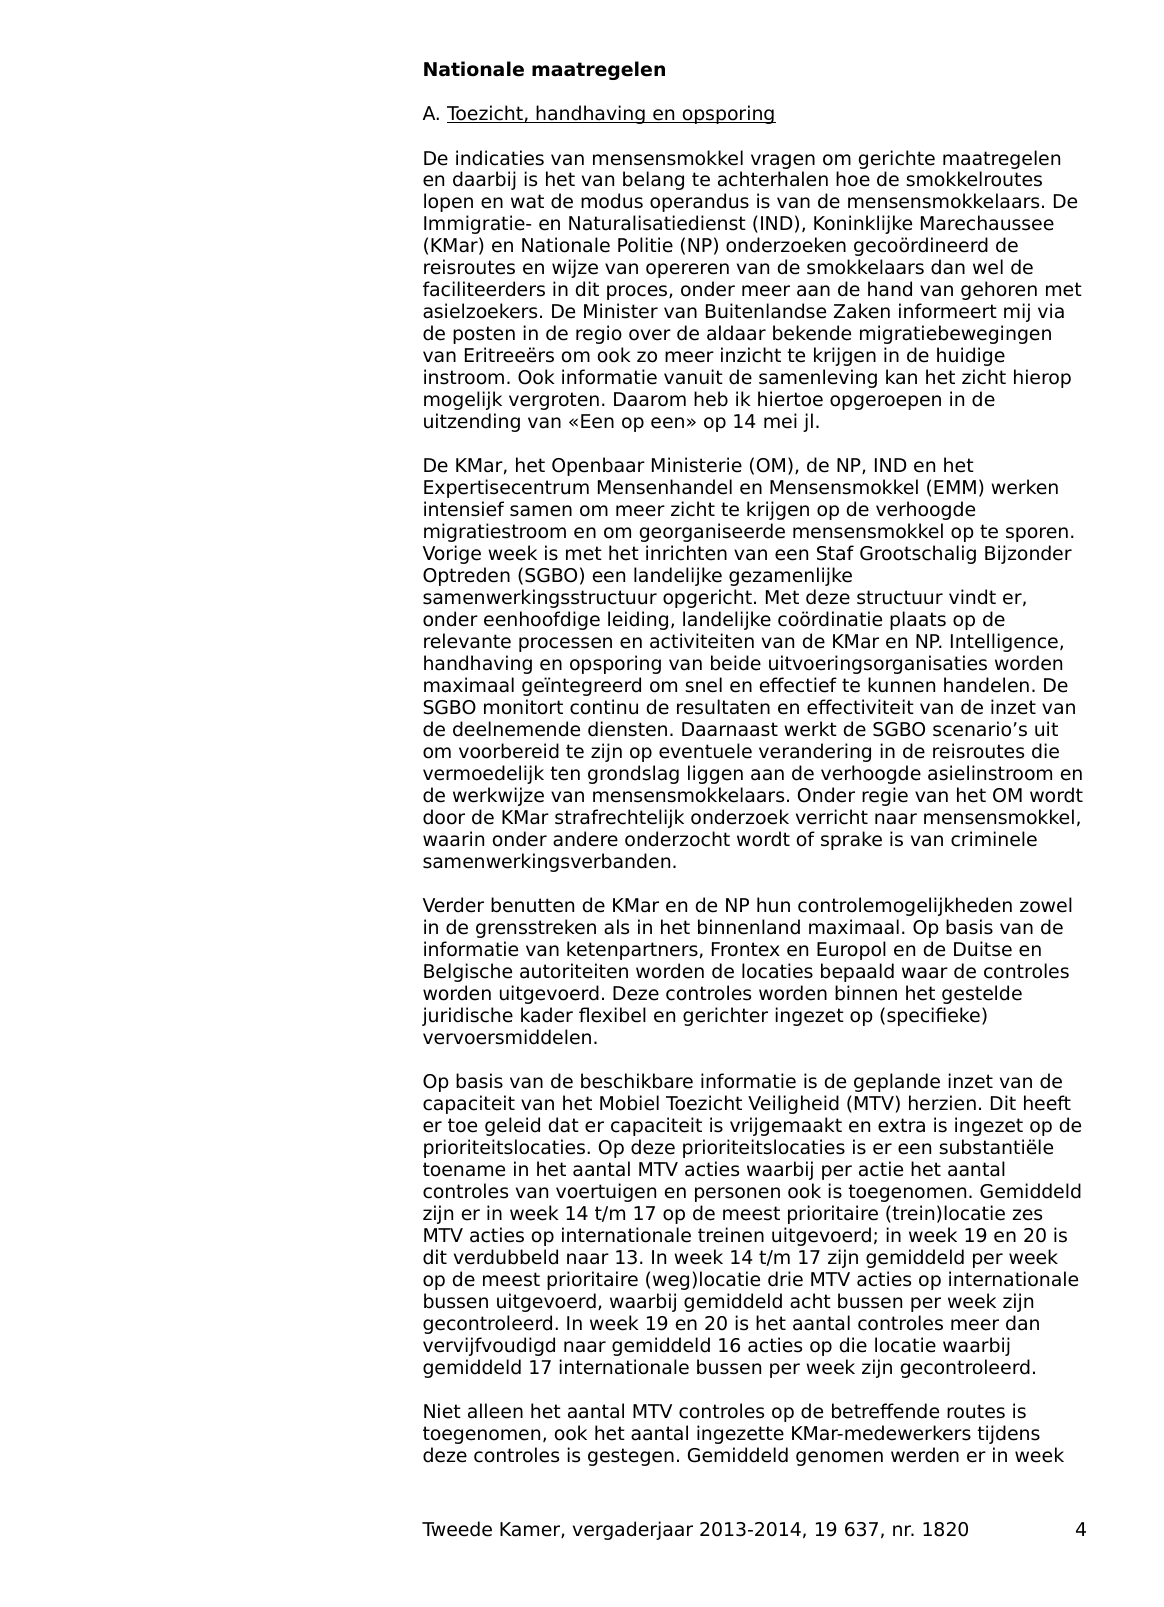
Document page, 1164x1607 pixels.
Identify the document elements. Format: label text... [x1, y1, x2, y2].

text Niet alleen het aantal MTV controles op de betreffende routes is toegenomen, ook het aantal ingezette KMar-medewerkers tijdens deze controles is gestegen. Gemiddeld genomen werden er in week [422, 1401, 1087, 1467]
text Verder benutten de KMar en de NP hun controlemogelijkheden zowel in de grensstreken als in het binnenland maximaal. Op basis van de informatie van ketenpartners, Frontex en Europol en de Duitse en Belgische autoriteiten worden de locaties bepaald waar de controles worden uitgevoerd. Deze controles worden binnen het gestelde juridische kader flexibel en gerichter ingezet op (specifieke) vervoersmiddelen. [422, 895, 1087, 1049]
subtitle Nationale maatregelen [422, 59, 1087, 81]
subtitle A. Toezicht, handhaving en opsporing [422, 103, 1087, 125]
text De indicaties van mensensmokkel vragen om gerichte maatregelen en daarbij is het van belang te achterhalen hoe de smokkelroutes lopen en wat de modus operandus is van de mensensmokkelaars. De Immigratie- en Naturalisatiedienst (IND), Koninklijke Marechaussee (KMar) en Nationale Politie (NP) onderzoeken gecoördineerd de reisroutes en wijze van opereren van de smokkelaars dan wel de faciliteerders in dit proces, onder meer aan de hand van gehoren met asielzoekers. De Minister van Buitenlandse Zaken informeert mij via de posten in de regio over de aldaar bekende migratiebewegingen van Eritreeërs om ook zo meer inzicht te krijgen in de huidige instroom. Ook informatie vanuit de samenleving kan het zicht hierop mogelijk vergroten. Daarom heb ik hiertoe opgeroepen in de uitzending van «Een op een» op 14 mei jl. [422, 147, 1087, 433]
text De KMar, het Openbaar Ministerie (OM), de NP, IND en het Expertisecentrum Mensenhandel en Mensensmokkel (EMM) werken intensief samen om meer zicht te krijgen op de verhoogde migratiestroom en om georganiseerde mensensmokkel op te sporen. Vorige week is met het inrichten van een Staf Grootschalig Bijzonder Optreden (SGBO) een landelijke gezamenlijke samenwerkingsstructuur opgericht. Met deze structuur vindt er, onder eenhoofdige leiding, landelijke coördinatie plaats op de relevante processen en activiteiten van de KMar en NP. Intelligence, handhaving en opsporing van beide uitvoeringsorganisaties worden maximaal geïntegreerd om snel en effectief te kunnen handelen. De SGBO monitort continu de resultaten en effectiviteit van de inzet van de deelnemende diensten. Daarnaast werkt de SGBO scenario’s uit om voorbereid te zijn op eventuele verandering in de reisroutes die vermoedelijk ten grondslag liggen aan de verhoogde asielinstroom en de werkwijze van mensensmokkelaars. Onder regie van het OM wordt door de KMar strafrechtelijk onderzoek verricht naar mensensmokkel, waarin onder andere onderzocht wordt of sprake is van criminele samenwerkingsverbanden. [422, 455, 1087, 873]
text Op basis van de beschikbare informatie is de geplande inzet van de capaciteit van het Mobiel Toezicht Veiligheid (MTV) herzien. Dit heeft er toe geleid dat er capaciteit is vrijgemaakt en extra is ingezet op de prioriteitslocaties. Op deze prioriteitslocaties is er een substantiële toename in het aantal MTV acties waarbij per actie het aantal controles van voertuigen en personen ook is toegenomen. Gemiddeld zijn er in week 14 t/m 17 op de meest prioritaire (trein)locatie zes MTV acties op internationale treinen uitgevoerd; in week 19 en 20 is dit verdubbeld naar 13. In week 14 t/m 17 zijn gemiddeld per week op de meest prioritaire (weg)locatie drie MTV acties op internationale bussen uitgevoerd, waarbij gemiddeld acht bussen per week zijn gecontroleerd. In week 19 en 20 is het aantal controles meer dan vervijfvoudigd naar gemiddeld 16 acties op die locatie waarbij gemiddeld 17 internationale bussen per week zijn gecontroleerd. [422, 1071, 1087, 1379]
